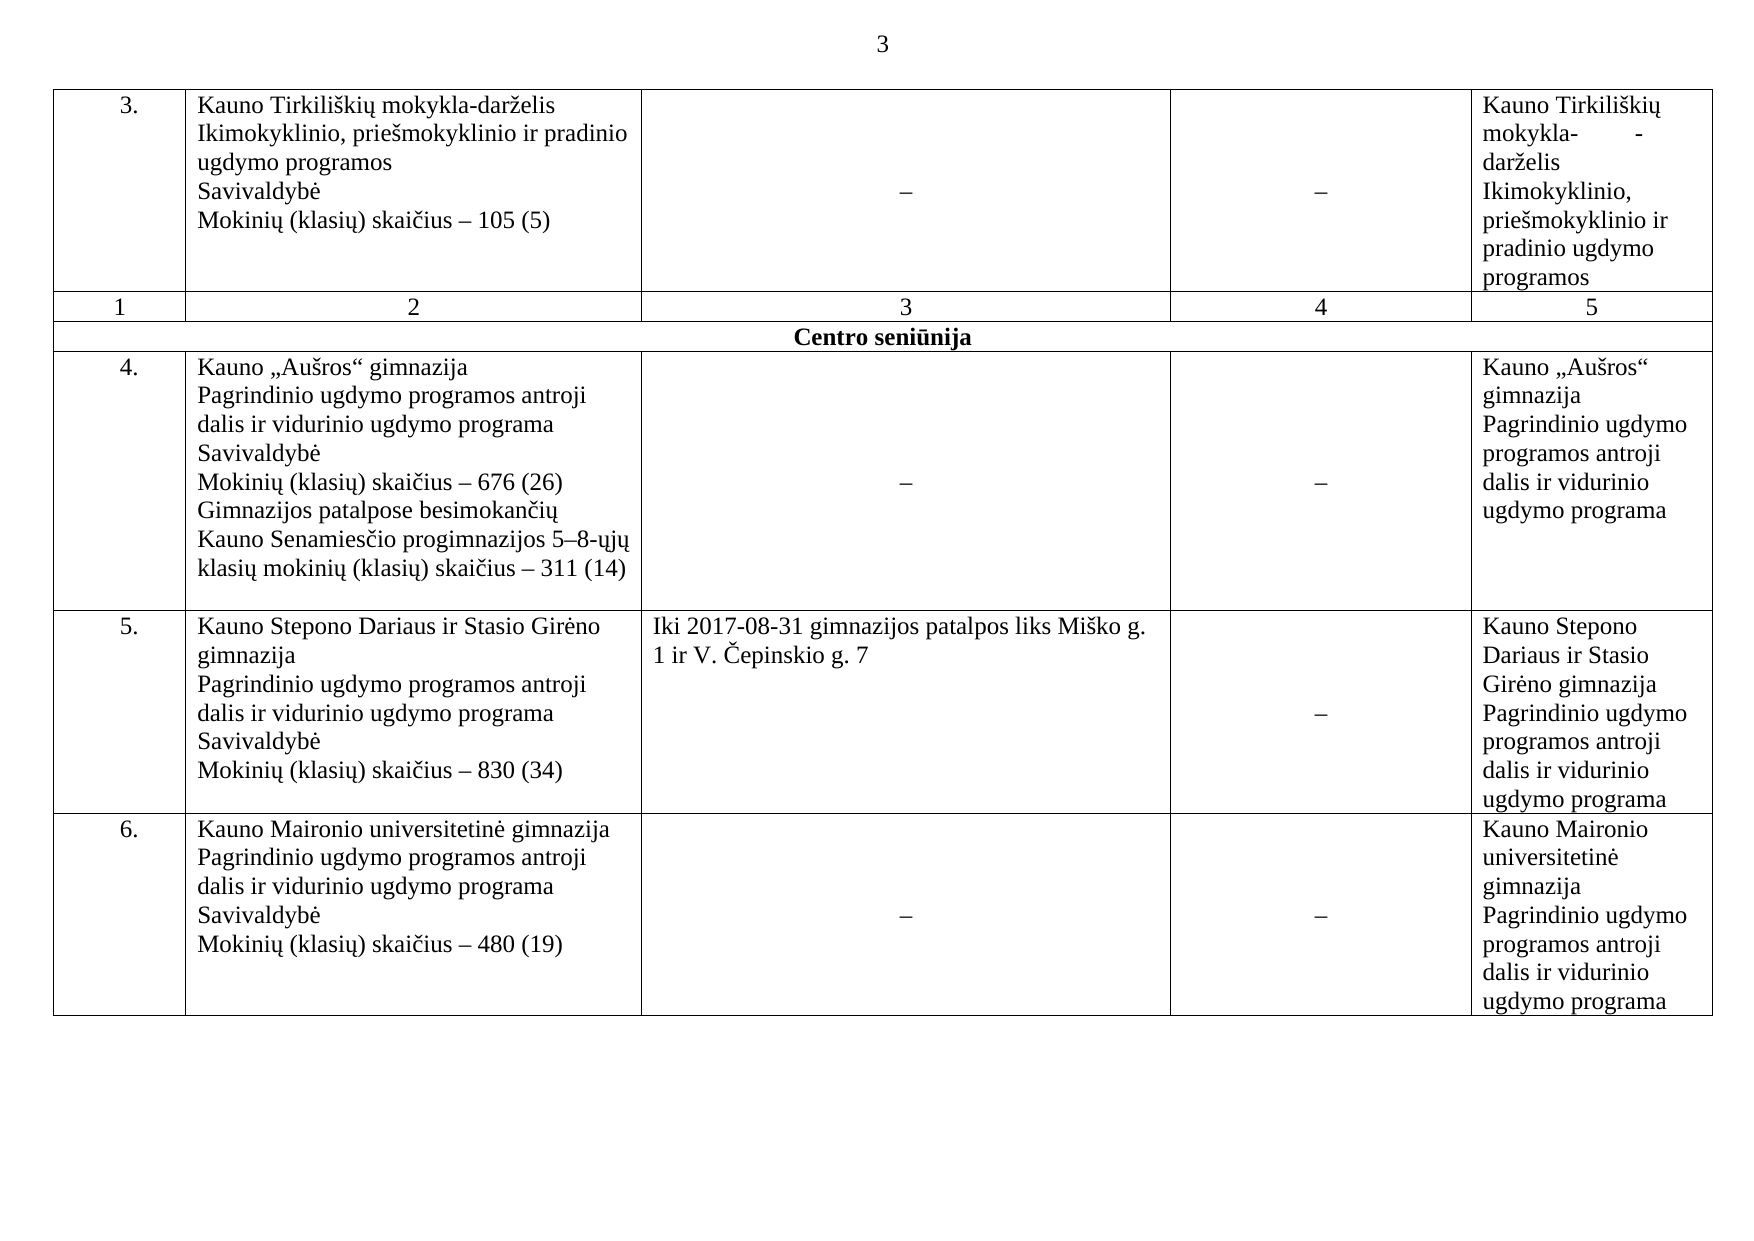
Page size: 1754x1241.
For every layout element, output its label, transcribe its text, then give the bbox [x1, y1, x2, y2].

table_cell 3 [642, 292, 1170, 321]
table_cell 4. [54, 352, 185, 610]
table_cell – [642, 352, 1170, 610]
table_cell 3. [54, 90, 185, 291]
table_cell Kauno Maironio universitetinė gimnazija Pagrindinio ugdymo programos antroji dalis ir vidurinio ugdymo programa [1472, 814, 1712, 1015]
table_cell Kauno Maironio universitetinė gimnazija Pagrindinio ugdymo programos antroji dalis ir vidurinio ugdymo programa Savivaldybė Mokinių (klasių) skaičius – 480 (19) [186, 814, 641, 1015]
table_cell Kauno Stepono Dariaus ir Stasio Girėno gimnazija Pagrindinio ugdymo programos antroji dalis ir vidurinio ugdymo programa [1472, 611, 1712, 813]
table_cell – [642, 814, 1170, 1015]
table_cell 1 [54, 292, 185, 321]
table_cell Kauno Tirkiliškių mokykla-darželis Ikimokyklinio, priešmokyklinio ir pradinio ugdymo programos Savivaldybė Mokinių (klasių) skaičius – 105 (5) [186, 90, 641, 291]
table_cell – [1171, 90, 1471, 291]
table_cell Kauno Tirkiliškių mokykla- -darželis Ikimokyklinio, priešmokyklinio ir pradinio ugdymo programos [1472, 90, 1712, 291]
table_cell Kauno „Aušros“ gimnazija Pagrindinio ugdymo programos antroji dalis ir vidurinio ugdymo programa [1472, 352, 1712, 610]
table_cell – [1171, 611, 1471, 813]
table_cell 6. [54, 814, 185, 1015]
table_cell – [642, 90, 1170, 291]
table_cell 4 [1171, 292, 1471, 321]
table_cell Kauno „Aušros“ gimnazija Pagrindinio ugdymo programos antroji dalis ir vidurinio ugdymo programa Savivaldybė Mokinių (klasių) skaičius – 676 (26) Gimnazijos patalpose besimokančių Kauno Senamiesčio progimnazijos 5–8-ųjų klasių mokinių (klasių) skaičius – 311 (14) [186, 352, 641, 610]
table_cell 2 [186, 292, 641, 321]
table_cell – [1171, 352, 1471, 610]
table_cell Iki 2017-08-31 gimnazijos patalpos liks Miško g. 1 ir V. Čepinskio g. 7 [642, 611, 1170, 813]
table_cell – [1171, 814, 1471, 1015]
table_cell Kauno Stepono Dariaus ir Stasio Girėno gimnazija Pagrindinio ugdymo programos antroji dalis ir vidurinio ugdymo programa Savivaldybė Mokinių (klasių) skaičius – 830 (34) [186, 611, 641, 813]
table_cell 5. [54, 611, 185, 813]
table_cell Centro seniūnija [54, 322, 1712, 351]
table_cell 5 [1472, 292, 1712, 321]
